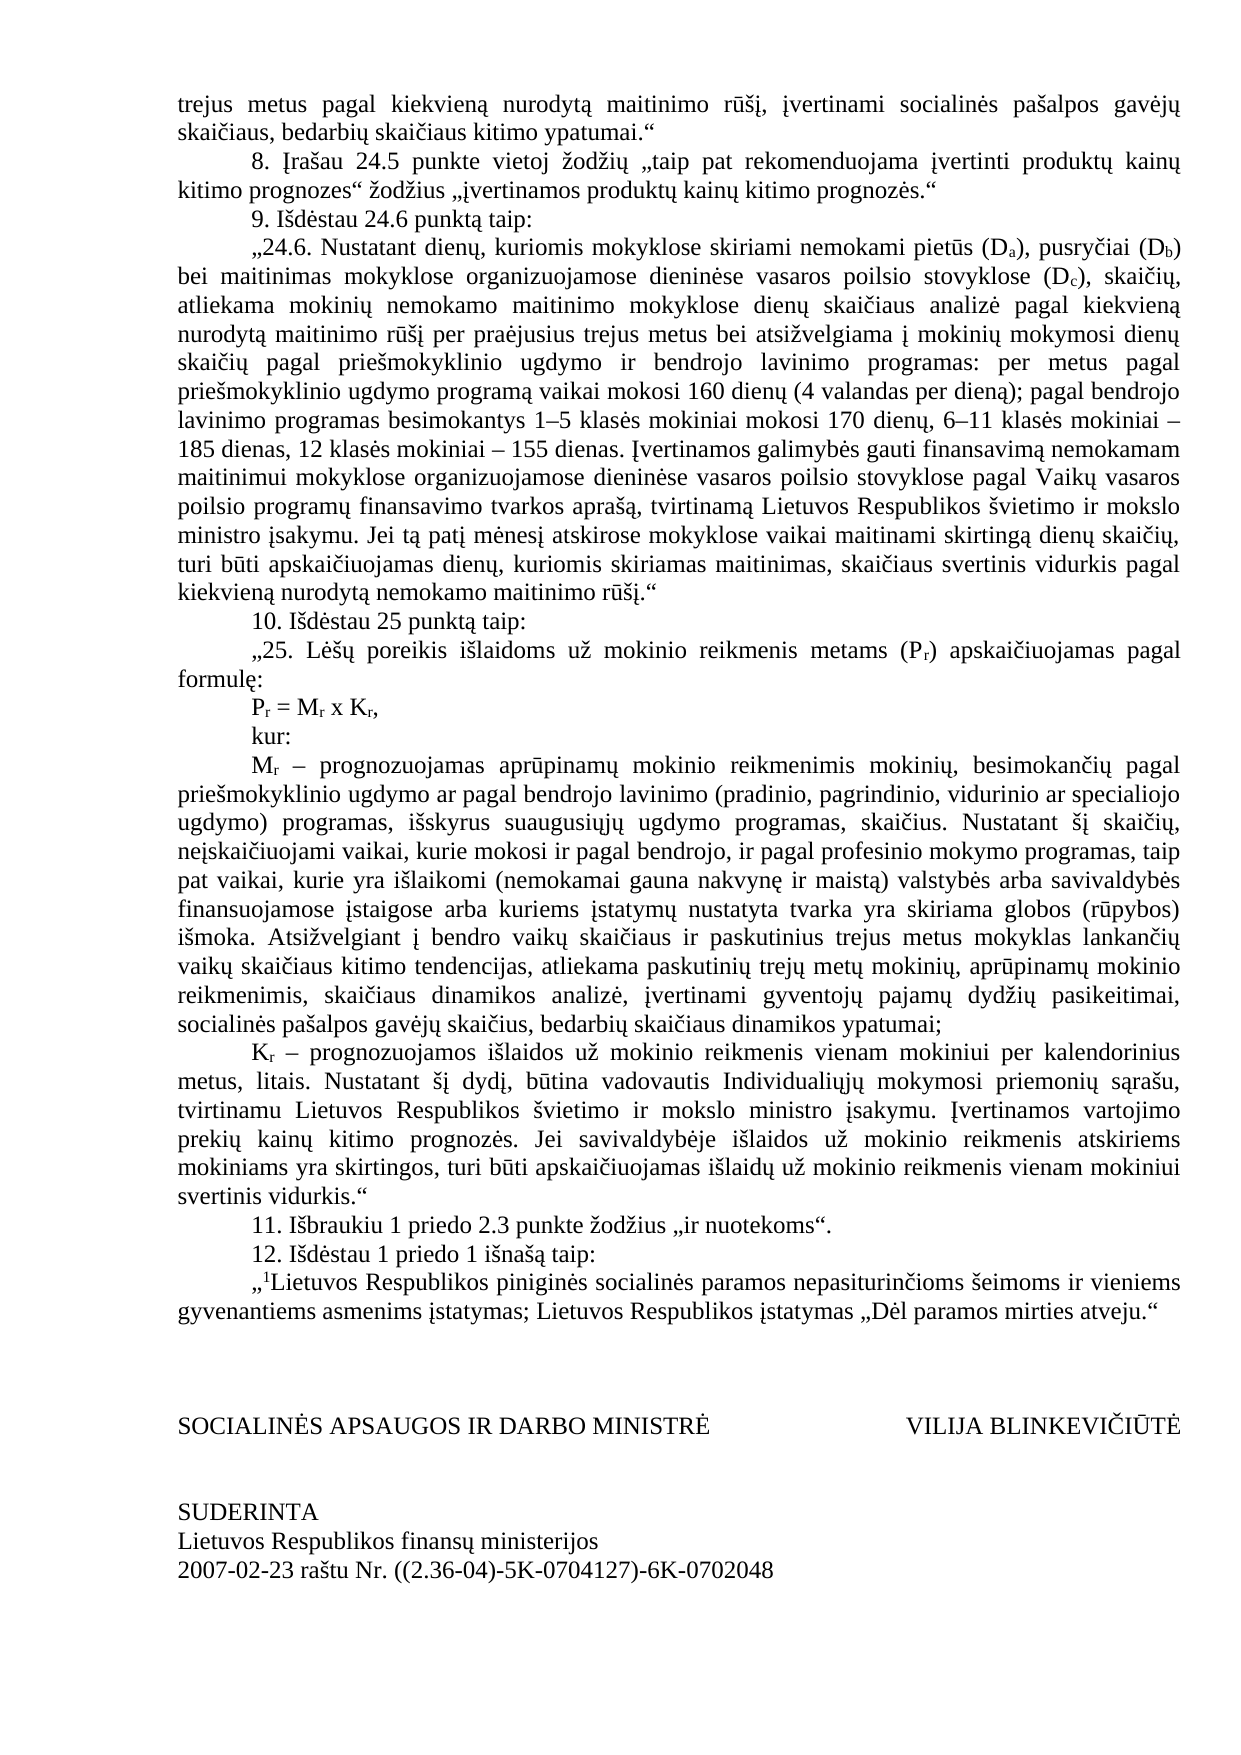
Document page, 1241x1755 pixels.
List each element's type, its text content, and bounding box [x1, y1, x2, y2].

text „25. Lėšų poreikis išlaidoms už mokinio reikmenis metams (Pr) apskaičiuojamas pagal formulę: [177, 635, 1181, 692]
text Kr – prognozuojamos išlaidos už mokinio reikmenis vienam mokiniui per kalendorinius metus, litais. Nustatant šį dydį, būtina vadovautis Individualiųjų mokymosi priemonių sąrašu, tvirtinamu Lietuvos Respublikos švietimo ir mokslo ministro įsakymu. Įvertinamos vartojimo prekių kainų kitimo prognozės. Jei savivaldybėje išlaidos už mokinio reikmenis atskiriems mokiniams yra skirtingos, turi būti apskaičiuojamas išlaidų už mokinio reikmenis vienam mokiniui svertinis vidurkis.“ [177, 1037, 1181, 1210]
text „24.6. Nustatant dienų, kuriomis mokyklose skiriami nemokami pietūs (Da), pusryčiai (Db) bei maitinimas mokyklose organizuojamose dieninėse vasaros poilsio stovyklose (Dc), skaičių, atliekama mokinių nemokamo maitinimo mokyklose dienų skaičiaus analizė pagal kiekvieną nurodytą maitinimo rūšį per praėjusius trejus metus bei atsižvelgiama į mokinių mokymosi dienų skaičių pagal priešmokyklinio ugdymo ir bendrojo lavinimo programas: per metus pagal priešmokyklinio ugdymo programą vaikai mokosi 160 dienų (4 valandas per dieną); pagal bendrojo lavinimo programas besimokantys 1–5 klasės mokiniai mokosi 170 dienų, 6–11 klasės mokiniai – 185 dienas, 12 klasės mokiniai – 155 dienas. Įvertinamos galimybės gauti finansavimą nemokamam maitinimui mokyklose organizuojamose dieninėse vasaros poilsio stovyklose pagal Vaikų vasaros poilsio programų finansavimo tvarkos aprašą, tvirtinamą Lietuvos Respublikos švietimo ir mokslo ministro įsakymu. Jei tą patį mėnesį atskirose mokyklose vaikai maitinami skirtingą dienų skaičių, turi būti apskaičiuojamas dienų, kuriomis skiriamas maitinimas, skaičiaus svertinis vidurkis pagal kiekvieną nurodytą nemokamo maitinimo rūšį.“ [177, 232, 1181, 606]
text SUDERINTA [177, 1497, 1181, 1526]
text „1Lietuvos Respublikos piniginės socialinės paramos nepasiturinčioms šeimoms ir vieniems gyvenantiems asmenims įstatymas; Lietuvos Respublikos įstatymas „Dėl paramos mirties atveju.“ [177, 1267, 1181, 1325]
text 8. Įrašau 24.5 punkte vietoj žodžių „taip pat rekomenduojama įvertinti produktų kainų kitimo prognozes“ žodžius „įvertinamos produktų kainų kitimo prognozės.“ [177, 146, 1181, 204]
text Mr – prognozuojamas aprūpinamų mokinio reikmenimis mokinių, besimokančių pagal priešmokyklinio ugdymo ar pagal bendrojo lavinimo (pradinio, pagrindinio, vidurinio ar specialiojo ugdymo) programas, išskyrus suaugusiųjų ugdymo programas, skaičius. Nustatant šį skaičių, neįskaičiuojami vaikai, kurie mokosi ir pagal bendrojo, ir pagal profesinio mokymo programas, taip pat vaikai, kurie yra išlaikomi (nemokamai gauna nakvynę ir maistą) valstybės arba savivaldybės finansuojamose įstaigose arba kuriems įstatymų nustatyta tvarka yra skiriama globos (rūpybos) išmoka. Atsižvelgiant į bendro vaikų skaičiaus ir paskutinius trejus metus mokyklas lankančių vaikų skaičiaus kitimo tendencijas, atliekama paskutinių trejų metų mokinių, aprūpinamų mokinio reikmenimis, skaičiaus dinamikos analizė, įvertinami gyventojų pajamų dydžių pasikeitimai, socialinės pašalpos gavėjų skaičius, bedarbių skaičiaus dinamikos ypatumai; [177, 750, 1181, 1037]
text 12. Išdėstau 1 priedo 1 išnašą taip: [177, 1239, 1181, 1267]
text SOCIALINĖS APSAUGOS IR DARBO MINISTRĖ VILIJA BLINKEVIČIŪTĖ [177, 1411, 1181, 1440]
text trejus metus pagal kiekvieną nurodytą maitinimo rūšį, įvertinami socialinės pašalpos gavėjų skaičiaus, bedarbių skaičiaus kitimo ypatumai.“ [177, 89, 1181, 146]
text 10. Išdėstau 25 punktą taip: [177, 606, 1181, 635]
text kur: [177, 721, 1181, 750]
text 11. Išbraukiu 1 priedo 2.3 punkte žodžius „ir nuotekoms“. [177, 1210, 1181, 1239]
text 2007-02-23 raštu Nr. ((2.36-04)-5K-0704127)-6K-0702048 [177, 1555, 1181, 1584]
text Lietuvos Respublikos finansų ministerijos [177, 1526, 1181, 1555]
text 9. Išdėstau 24.6 punktą taip: [177, 204, 1181, 232]
text Pr = Mr x Kr, [177, 692, 1181, 721]
